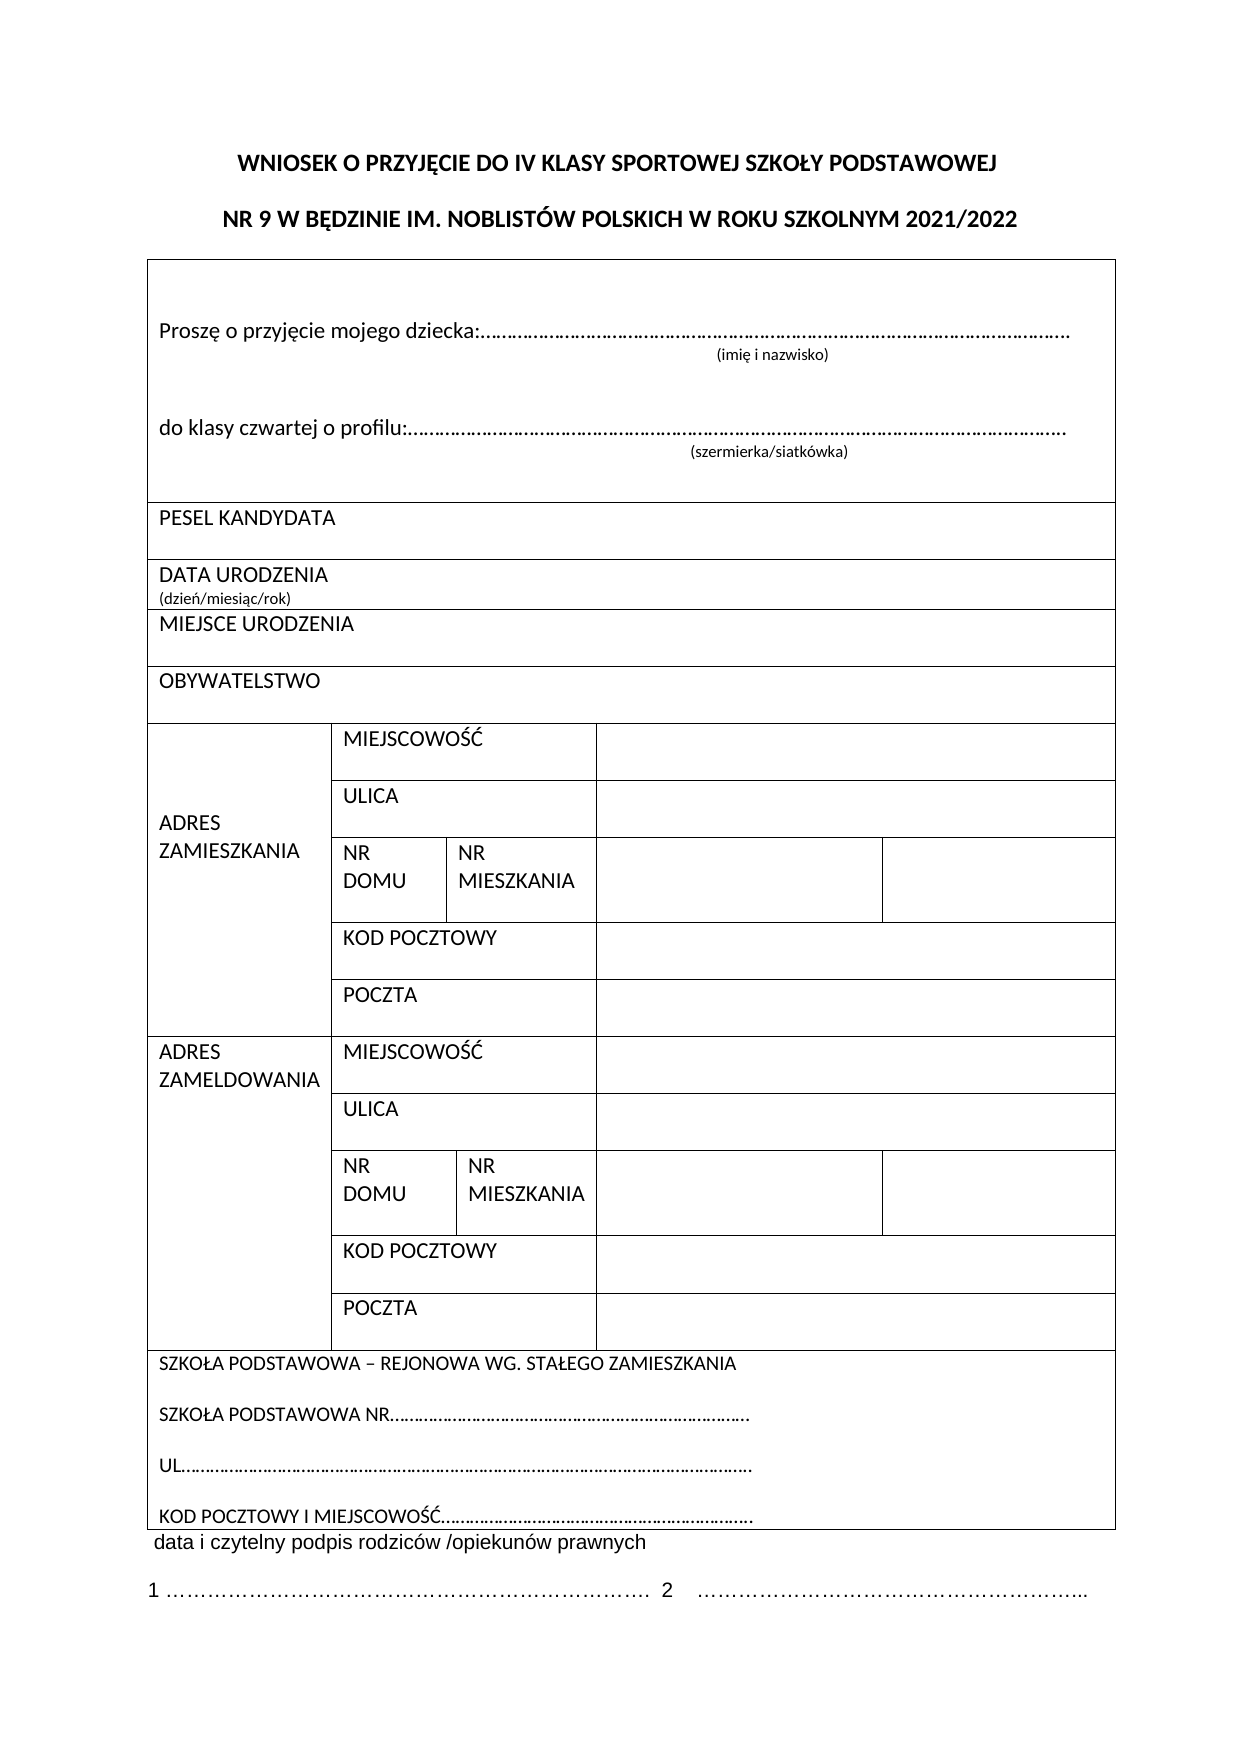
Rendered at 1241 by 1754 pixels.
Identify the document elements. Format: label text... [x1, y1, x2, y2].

table_cell POCZTA [332, 980, 596, 1036]
table_cell ADRES ZAMIESZKANIA [148, 724, 331, 1036]
table_cell ULICA [332, 1094, 596, 1150]
table_cell [597, 1236, 1115, 1292]
text 1 ……………………………………………………………. 2 ………………………………………………... [148, 1578, 1093, 1602]
table_cell [597, 781, 1115, 837]
table_cell [597, 1094, 1115, 1150]
table_cell [597, 1037, 1115, 1093]
table_cell POCZTA [332, 1294, 596, 1349]
table_cell ADRES ZAMELDOWANIA [148, 1037, 331, 1349]
table_cell [883, 838, 1115, 922]
table_cell MIEJSCOWOŚĆ [332, 1037, 596, 1093]
table_cell [883, 1151, 1115, 1235]
table_cell NR DOMU [332, 838, 446, 922]
table_cell MIEJSCOWOŚĆ [332, 724, 596, 780]
table_cell ULICA [332, 781, 596, 837]
table_cell [597, 1151, 882, 1235]
table_cell [597, 1294, 1115, 1349]
text WNIOSEK O PRZYJĘCIE DO IV KLASY SPORTOWEJ SZKOŁY PODSTAWOWEJ [148, 148, 1093, 178]
text NR 9 W BĘDZINIE IM. NOBLISTÓW POLSKICH W ROKU SZKOLNYM 2021/2022 [148, 203, 1093, 234]
table_header Proszę o przyjęcie mojego dziecka:…………………………………………………………………………………………………. (imię i nazwisko) do klasy czwartej o profilu:…………………………………………………………………………………………………………….. (szermierka/siatkówka) [148, 260, 1115, 502]
table_cell KOD POCZTOWY [332, 923, 596, 979]
table_cell OBYWATELSTWO [148, 667, 1115, 723]
table_cell PESEL KANDYDATA [148, 503, 1115, 559]
table_cell [597, 923, 1115, 979]
table_cell NR DOMU [332, 1151, 456, 1235]
table_cell [597, 838, 882, 922]
table_cell KOD POCZTOWY [332, 1236, 596, 1292]
text data i czytelny podpis rodziców /opiekunów prawnych [148, 1530, 1093, 1553]
table_cell [597, 724, 1115, 780]
table_cell DATA URODZENIA (dzień/miesiąc/rok) [148, 560, 1115, 608]
table_cell NR MIESZKANIA [457, 1151, 596, 1235]
table_cell NR MIESZKANIA [447, 838, 596, 922]
table_cell [597, 980, 1115, 1036]
table_cell MIEJSCE URODZENIA [148, 610, 1115, 666]
table_cell SZKOŁA PODSTAWOWA – REJONOWA WG. STAŁEGO ZAMIESZKANIA SZKOŁA PODSTAWOWA NR………………………………………………………………… UL……………………………………………………………………………………………………….. KOD POCZTOWY I MIEJSCOWOŚĆ……………………………………………………….. [148, 1351, 1115, 1528]
